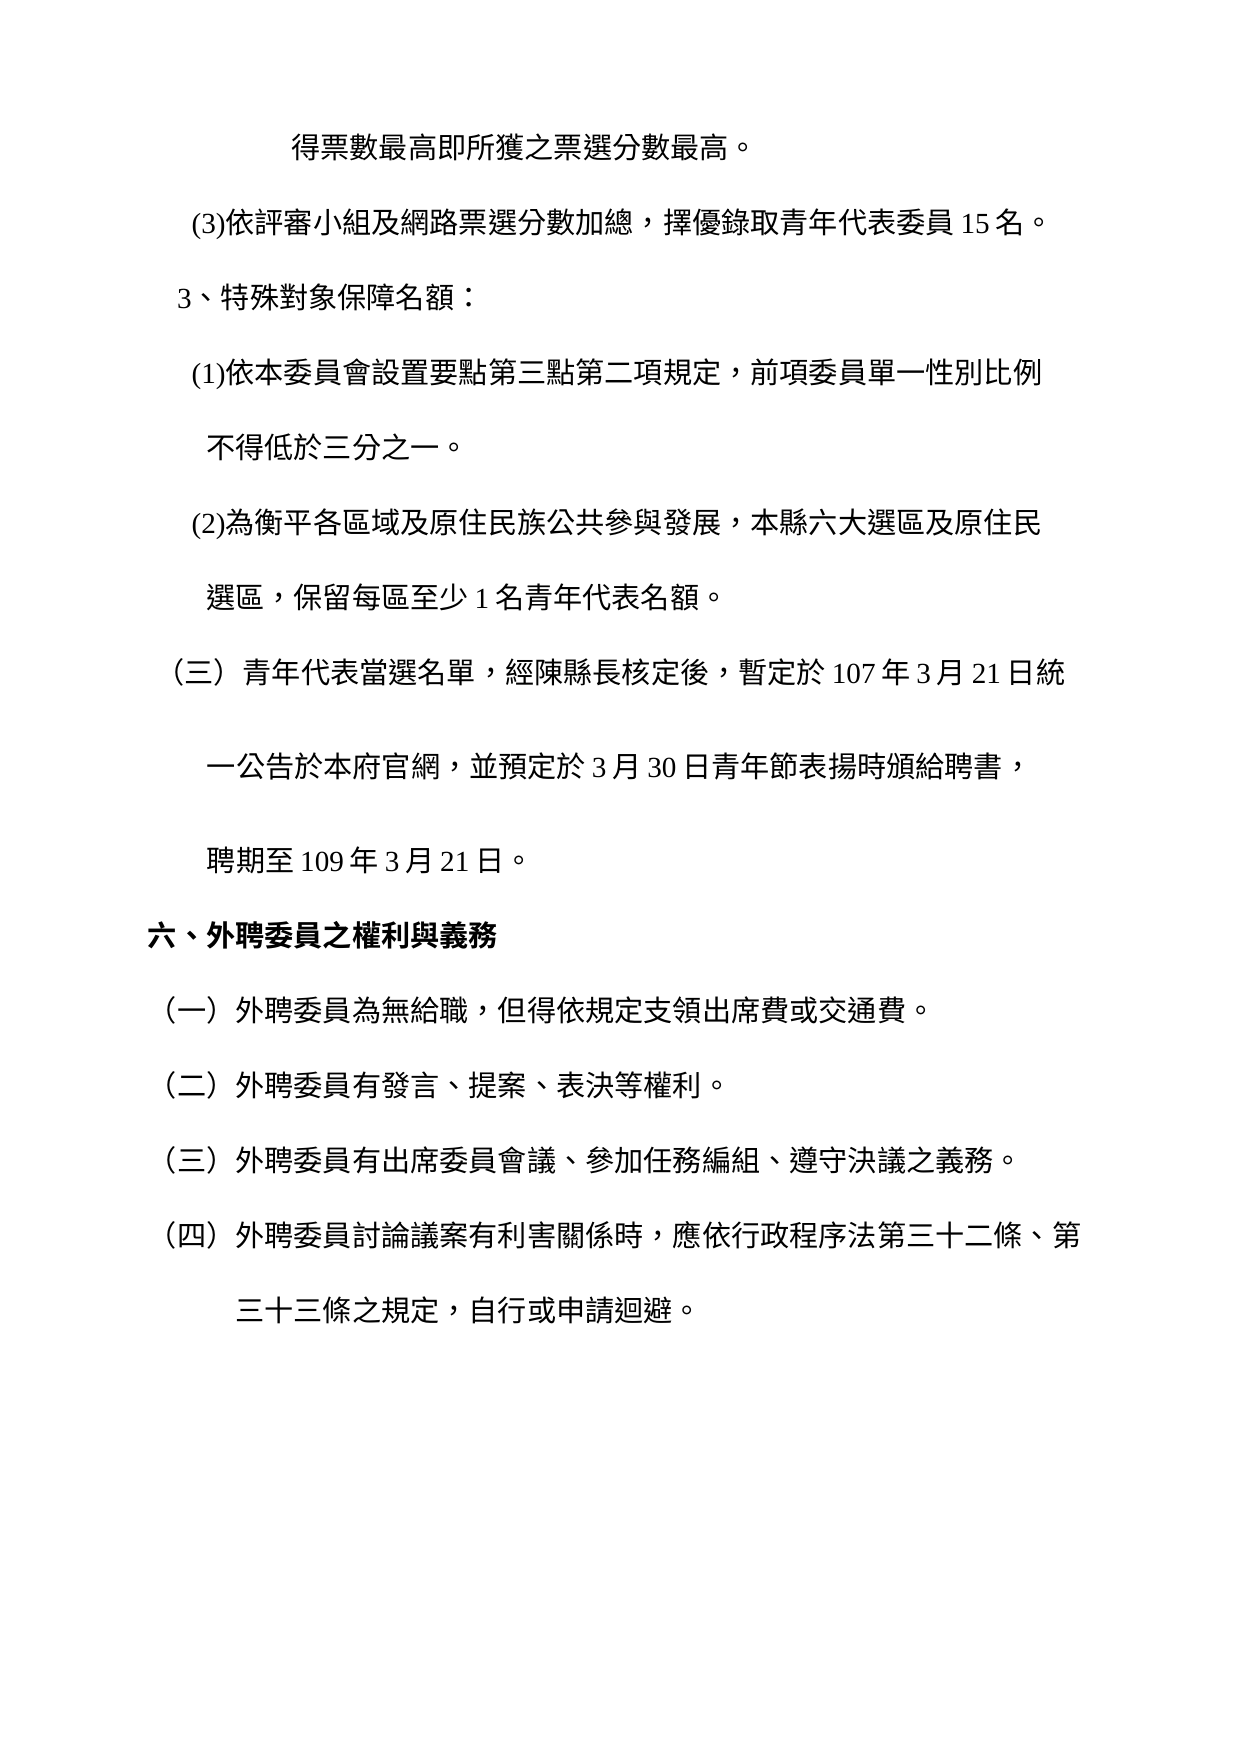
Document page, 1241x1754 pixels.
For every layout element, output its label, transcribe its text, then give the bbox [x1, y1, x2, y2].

list （一）外聘委員為無給職，但得依規定支領出席費或交通費。 [148, 971, 1092, 1046]
list 六、外聘委員之權利與義務 [148, 896, 1092, 971]
list （三）外聘委員有出席委員會議、參加任務編組、遵守決議之義務。 [148, 1121, 1092, 1196]
text (1)依本委員會設置要點第三點第二項規定，前項委員單一性別比例 [148, 333, 1090, 408]
text 聘期至109年3月21日。 [148, 821, 1092, 896]
list （二）外聘委員有發言、提案、表決等權利。 [148, 1046, 1092, 1121]
text (3)依評審小組及網路票選分數加總，擇優錄取青年代表委員15名。 [148, 183, 1090, 258]
list 得票數最高即所獲之票選分數最高。 [241, 108, 1090, 183]
text 不得低於三分之一。 [148, 408, 1090, 483]
text 3、特殊對象保障名額： [148, 258, 1090, 333]
list （四）外聘委員討論議案有利害關係時，應依行政程序法第三十二條、第三十三條之規定，自行或申請迴避。 [148, 1196, 1092, 1346]
text 一公告於本府官網，並預定於3月30日青年節表揚時頒給聘書， [148, 727, 1092, 802]
text 選區，保留每區至少1名青年代表名額。 [148, 558, 1090, 633]
text (2)為衡平各區域及原住民族公共參與發展，本縣六大選區及原住民 [148, 483, 1090, 558]
text （三）青年代表當選名單，經陳縣長核定後，暫定於107年3月21日統 [148, 633, 1090, 708]
